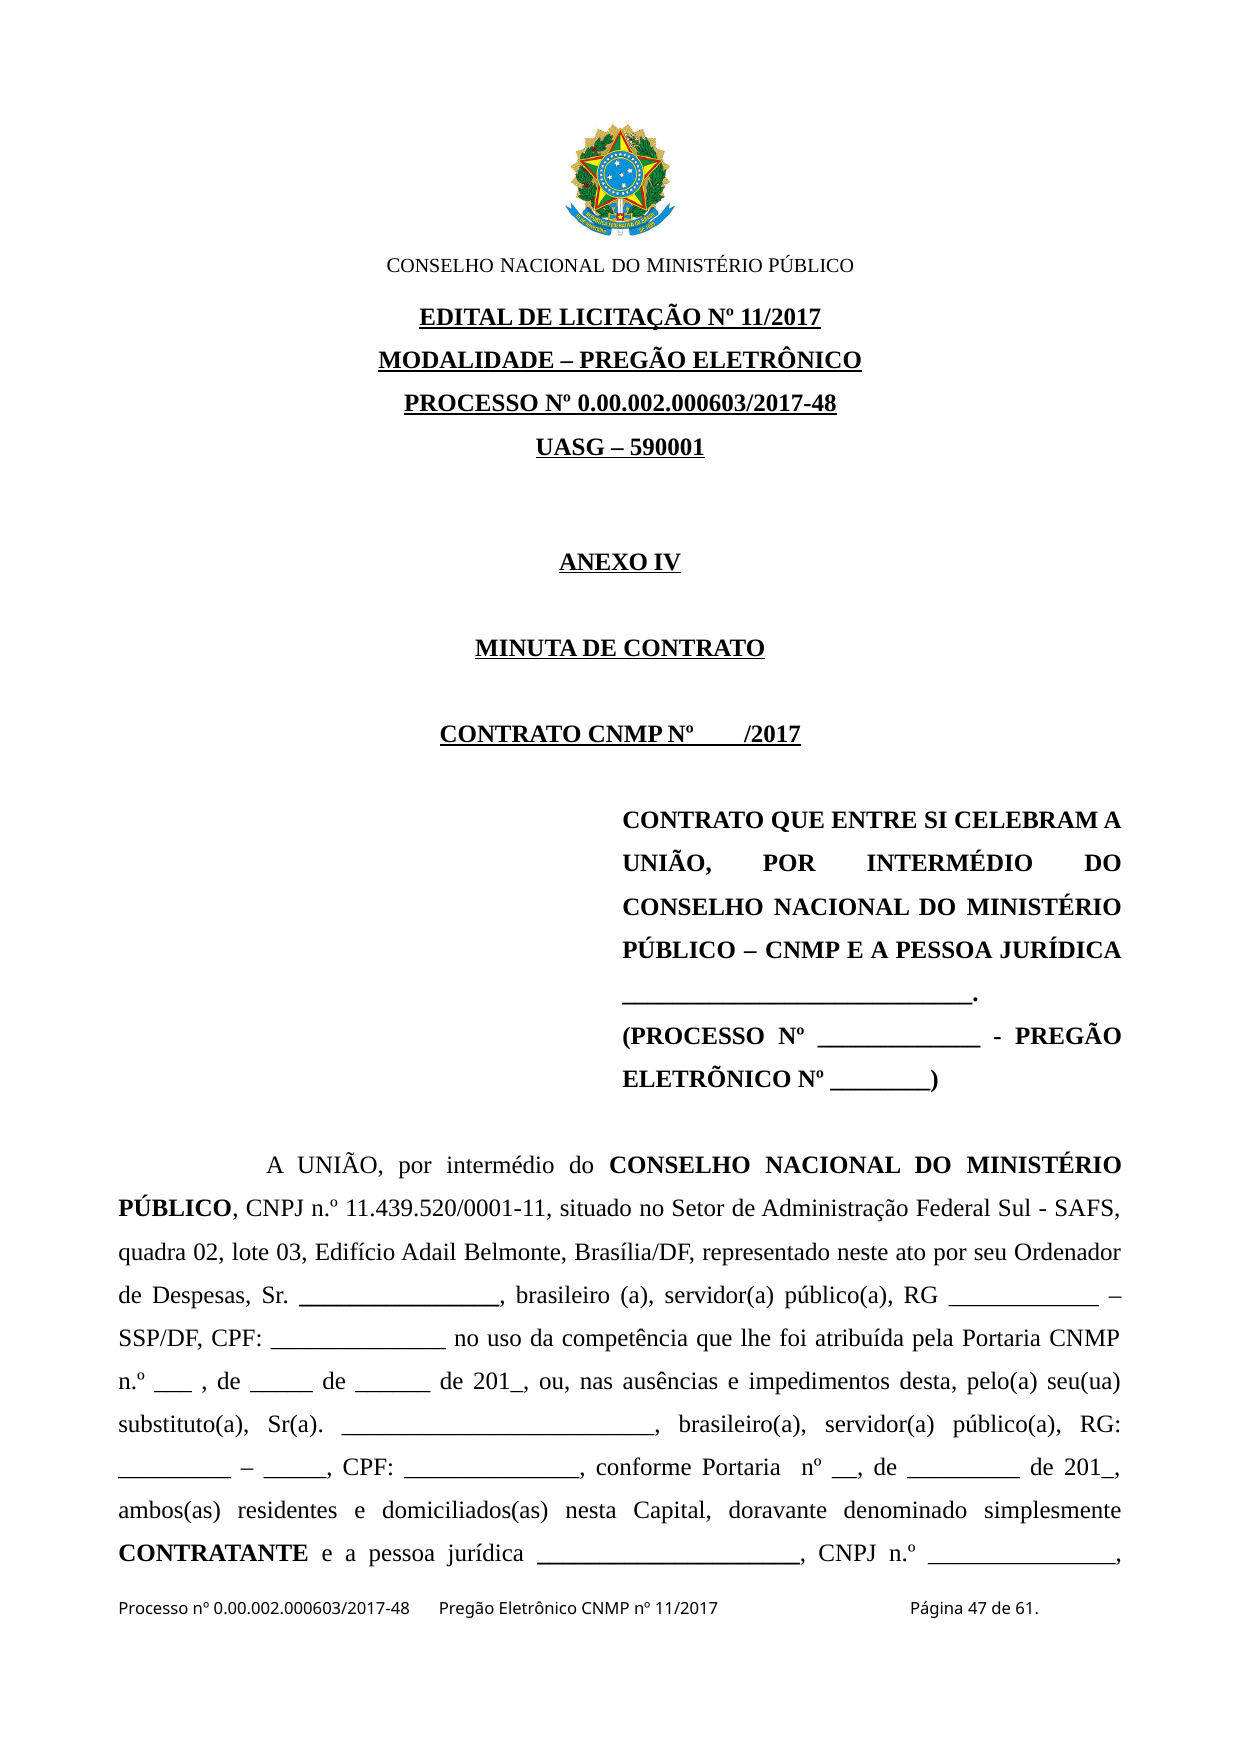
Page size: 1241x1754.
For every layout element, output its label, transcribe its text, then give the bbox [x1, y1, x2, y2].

text ANEXO IV [118, 547, 1122, 575]
text PROCESSO Nº 0.00.002.000603/2017-48 [118, 388, 1122, 417]
text MODALIDADE – PREGÃO ELETRÔNICO [118, 345, 1122, 374]
text A UNIÃO, por intermédio do CONSELHO NACIONAL DO MINISTÉRIO PÚBLICO, CNPJ n.º 11.439.520/0001-11, situado no Setor de Administração Federal Sul - SAFS, quadra 02, lote 03, Edifício Adail Belmonte, Brasília/DF, representado neste ato por seu Ordenador de Despesas, Sr. ________________, brasileiro (a), servidor(a) público(a), RG ____________ – SSP/DF, CPF: ______________ no uso da competência que lhe foi atribuída pela Portaria CNMP n.º ___ , de _____ de ______ de 201_, ou, nas ausências e impedimentos desta, pelo(a) seu(ua) substituto(a), Sr(a). _________________________, brasileiro(a), servidor(a) público(a), RG: _________ – _____, CPF: ______________, conforme Portaria nº __, de _________ de 201_, ambos(as) residentes e domiciliados(as) nesta Capital, doravante denominado simplesmente CONTRATANTE e a pessoa jurídica _____________________, CNPJ n.º _______________, [118, 1150, 1122, 1567]
text CONTRATO CNMP Nº /2017 [118, 719, 1122, 748]
text MINUTA DE CONTRATO [118, 633, 1122, 662]
subtitle CONTRATO QUE ENTRE SI CELEBRAM A UNIÃO, POR INTERMÉDIO DO CONSELHO NACIONAL DO MINISTÉRIO PÚBLICO – CNMP E A PESSOA JURÍDICA ____________________________. (PROCESSO Nº _____________ - PREGÃO ELETRÕNICO Nº ________) [622, 805, 1122, 1093]
text EDITAL DE LICITAÇÃO Nº 11/2017 [118, 302, 1122, 331]
text UASG – 590001 [118, 432, 1122, 460]
